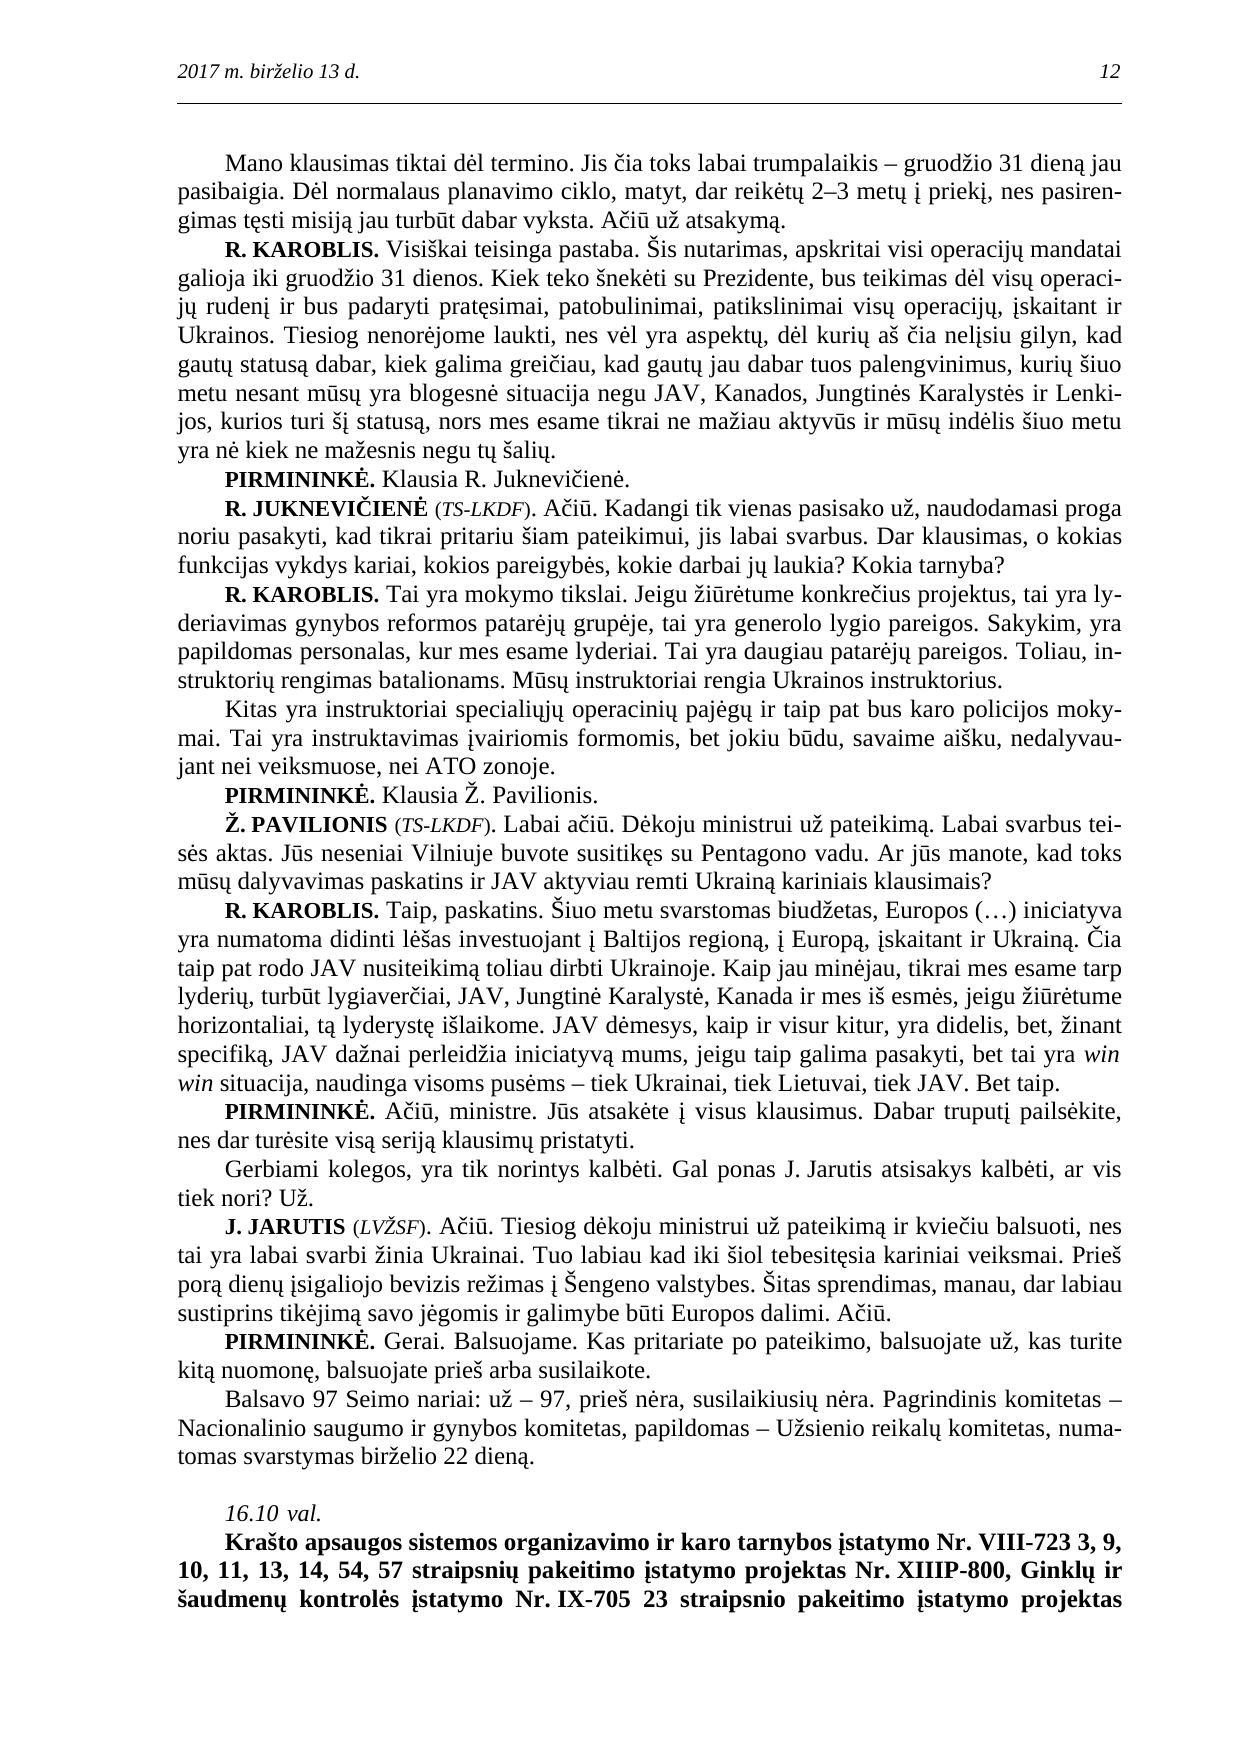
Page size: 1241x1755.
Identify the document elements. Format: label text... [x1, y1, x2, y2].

text PIRMININKĖ. Ge­rai. Bal­suo­ja­me. Kas pri­ta­ria­te po pa­tei­ki­mo, bal­suo­ja­te už, kas tu­ri­te ki­tą nuo­mo­nę, bal­suo­ja­te prieš ar­ba su­si­lai­ko­te. [177, 1326, 1122, 1384]
text R. JUKNEVIČIENĖ (TS-LKDF). Ačiū. Ka­dan­gi tik vie­nas pa­si­sa­ko už, nau­do­da­ma­si pro­ga no­riu pa­sa­ky­ti, kad tik­rai pri­ta­riu šiam pa­tei­ki­mui, jis la­bai svar­bus. Dar klau­si­mas, o ko­kias funk­ci­jas vyk­dys ka­riai, ko­kios pa­rei­gy­bės, ko­kie dar­bai jų lau­kia? Ko­kia tar­ny­ba? [177, 493, 1122, 579]
text PIRMININKĖ. Klau­sia Ž. Pa­vi­lio­nis. [177, 780, 1122, 809]
text Ki­tas yra in­struk­to­riai spe­cia­lių­jų ope­ra­ci­nių pa­jė­gų ir taip pat bus ka­ro po­li­ci­jos mo­ky­mai. Tai yra in­struk­ta­vi­mas įvai­rio­mis for­mo­mis, bet jo­kiu bū­du, sa­vai­me aiš­ku, ne­da­ly­vau­jant nei veiks­muo­se, nei ATO zo­no­je. [177, 694, 1122, 780]
text R. KAROBLIS. Vi­siš­kai tei­sin­ga pa­sta­ba. Šis nu­ta­ri­mas, ap­skri­tai vi­si ope­ra­ci­jų man­da­tai ga­lio­ja iki gruo­džio 31 die­nos. Kiek te­ko šne­kė­ti su Pre­zi­den­te, bus tei­ki­mas dėl vi­sų ope­ra­ci­jų ru­de­nį ir bus pa­da­ry­ti pra­tę­si­mai, pa­to­bu­li­ni­mai, pa­tiks­li­ni­mai vi­sų ope­ra­ci­jų, įskai­tant ir Uk­rai­nos. Tie­siog ne­no­rė­jo­me lauk­ti, nes vėl yra as­pek­tų, dėl ku­rių aš čia ne­lį­siu gi­lyn, kad gau­tų sta­tu­są da­bar, kiek ga­li­ma grei­čiau, kad gau­tų jau da­bar tuos pa­leng­vi­ni­mus, ku­rių šiuo me­tu ne­sant mū­sų yra blo­ges­nė si­tu­a­ci­ja ne­gu JAV, Ka­na­dos, Jung­ti­nės Ka­ra­lys­tės ir Len­ki­jos, ku­rios tu­ri šį sta­tu­są, nors mes esa­me tik­rai ne ma­žiau ak­ty­vūs ir mū­sų in­dė­lis šiuo me­tu yra nė kiek ne ma­žes­nis ne­gu tų ša­lių. [177, 234, 1122, 464]
text PIRMININKĖ. Ačiū, mi­nist­re. Jūs at­sa­kė­te į vi­sus klau­si­mus. Da­bar tru­pu­tį pail­sė­ki­te, nes dar tu­rė­si­te vi­są se­ri­ją klau­si­mų pri­sta­ty­ti. [177, 1096, 1122, 1154]
text R. KAROBLIS. Tai yra mo­ky­mo tiks­lai. Jei­gu žiū­rė­tu­me kon­kre­čius pro­jek­tus, tai yra ly­de­ria­vi­mas gy­ny­bos re­for­mos pa­ta­rė­jų gru­pė­je, tai yra ge­ne­ro­lo ly­gio pa­rei­gos. Sa­ky­kim, yra pa­pil­do­mas per­so­na­las, kur mes esa­me ly­de­riai. Tai yra dau­giau pa­ta­rė­jų pa­rei­gos. To­liau, in­struk­to­rių ren­gi­mas ba­ta­lio­nams. Mū­sų in­struk­to­riai ren­gia Uk­rai­nos in­struk­to­rius. [177, 579, 1122, 694]
text Kraš­to ap­sau­gos sis­te­mos or­ga­ni­za­vi­mo ir ka­ro tar­ny­bos įsta­ty­mo Nr. VIII-723 3, 9, 10, 11, 13, 14, 54, 57 straips­nių pa­kei­ti­mo įsta­ty­mo pro­jek­tas Nr. XIIIP-800, Gin­klų ir šaud­me­nų kon­tro­lės įsta­ty­mo Nr. IX-705 23 straips­nio pa­kei­ti­mo įsta­ty­mo pro­jek­tas [177, 1527, 1122, 1613]
text R. KAROBLIS. Taip, pa­ska­tins. Šiuo me­tu svars­to­mas biu­dže­tas, Eu­ro­pos (…) ini­cia­ty­va yra nu­ma­to­ma di­din­ti lė­šas in­ves­tuo­jant į Bal­ti­jos re­gio­ną, į Eu­ro­pą, įskai­tant ir Uk­rai­ną. Čia taip pat ro­do JAV nu­si­tei­ki­mą to­liau dirb­ti Uk­rai­no­je. Kaip jau mi­nė­jau, tik­rai mes esa­me tarp ly­de­rių, tur­būt ly­gia­ver­čiai, JAV, Jung­ti­nė Ka­ra­lys­tė, Ka­na­da ir mes iš es­mės, jei­gu žiū­rė­tu­me ho­ri­zon­ta­liai, tą ly­de­rys­tę iš­lai­ko­me. JAV dė­me­sys, kaip ir vi­sur ki­tur, yra di­de­lis, bet, ži­nant spe­ci­fi­ką, JAV daž­nai per­lei­džia ini­cia­ty­vą mums, jei­gu taip ga­li­ma pa­sa­ky­ti, bet tai yra win win si­tu­a­ci­ja, nau­din­ga vi­soms pu­sėms – tiek Uk­rai­nai, tiek Lie­tu­vai, tiek JAV. Bet taip. [177, 895, 1122, 1096]
text Ger­bia­mi ko­le­gos, yra tik no­rin­tys kal­bė­ti. Gal po­nas J. Ja­ru­tis at­si­sa­kys kal­bė­ti, ar vis tiek no­ri? Už. [177, 1154, 1122, 1211]
text Ma­no klau­si­mas tik­tai dėl ter­mi­no. Jis čia toks la­bai trum­pa­lai­kis – gruo­džio 31 die­ną jau pa­si­bai­gia. Dėl nor­ma­laus pla­na­vi­mo cik­lo, ma­tyt, dar rei­kė­tų 2–3 me­tų į prie­kį, nes pa­si­ren­gi­mas tęs­ti mi­si­ją jau tur­būt da­bar vyks­ta. Ačiū už at­sa­ky­mą. [177, 148, 1122, 234]
text PIRMININKĖ. Klau­sia R. Juk­ne­vi­čie­nė. [177, 464, 1122, 493]
text 16.10 val. [224, 1499, 1122, 1527]
text Bal­sa­vo 97 Sei­mo na­riai: už – 97, prieš nė­ra, su­si­lai­kiu­sių nė­ra. Pa­grin­di­nis ko­mi­te­tas – Na­cio­na­li­nio sau­gu­mo ir gy­ny­bos ko­mi­te­tas, pa­pil­do­mas – Už­sie­nio rei­ka­lų ko­mi­te­tas, nu­ma­to­mas svars­ty­mas bir­že­lio 22 die­ną. [177, 1384, 1122, 1470]
text Ž. PAVILIONIS (TS-LKDF). La­bai ačiū. Dė­ko­ju mi­nist­rui už pa­tei­ki­mą. La­bai svar­bus tei­sės ak­tas. Jūs ne­se­niai Vil­niu­je bu­vo­te su­si­ti­kęs su Pen­ta­go­no va­du. Ar jūs ma­no­te, kad toks mū­sų da­ly­va­vi­mas pa­ska­tins ir JAV ak­ty­viau rem­ti Uk­rai­ną ka­ri­niais klau­si­mais? [177, 809, 1122, 895]
text J. JARUTIS (LVŽSF). Ačiū. Tie­siog dė­ko­ju mi­nist­rui už pa­tei­ki­mą ir kvie­čiu bal­suo­ti, nes tai yra la­bai svar­bi ži­nia Uk­rai­nai. Tuo la­biau kad iki šiol te­be­si­tę­sia ka­ri­niai veiks­mai. Prieš po­rą die­nų įsi­ga­lio­jo be­vi­zis re­ži­mas į Šen­ge­no vals­ty­bes. Ši­tas spren­di­mas, ma­nau, dar la­biau su­stip­rins ti­kė­ji­mą sa­vo jė­go­mis ir ga­li­my­be bū­ti Eu­ro­pos da­li­mi. Ačiū. [177, 1211, 1122, 1326]
